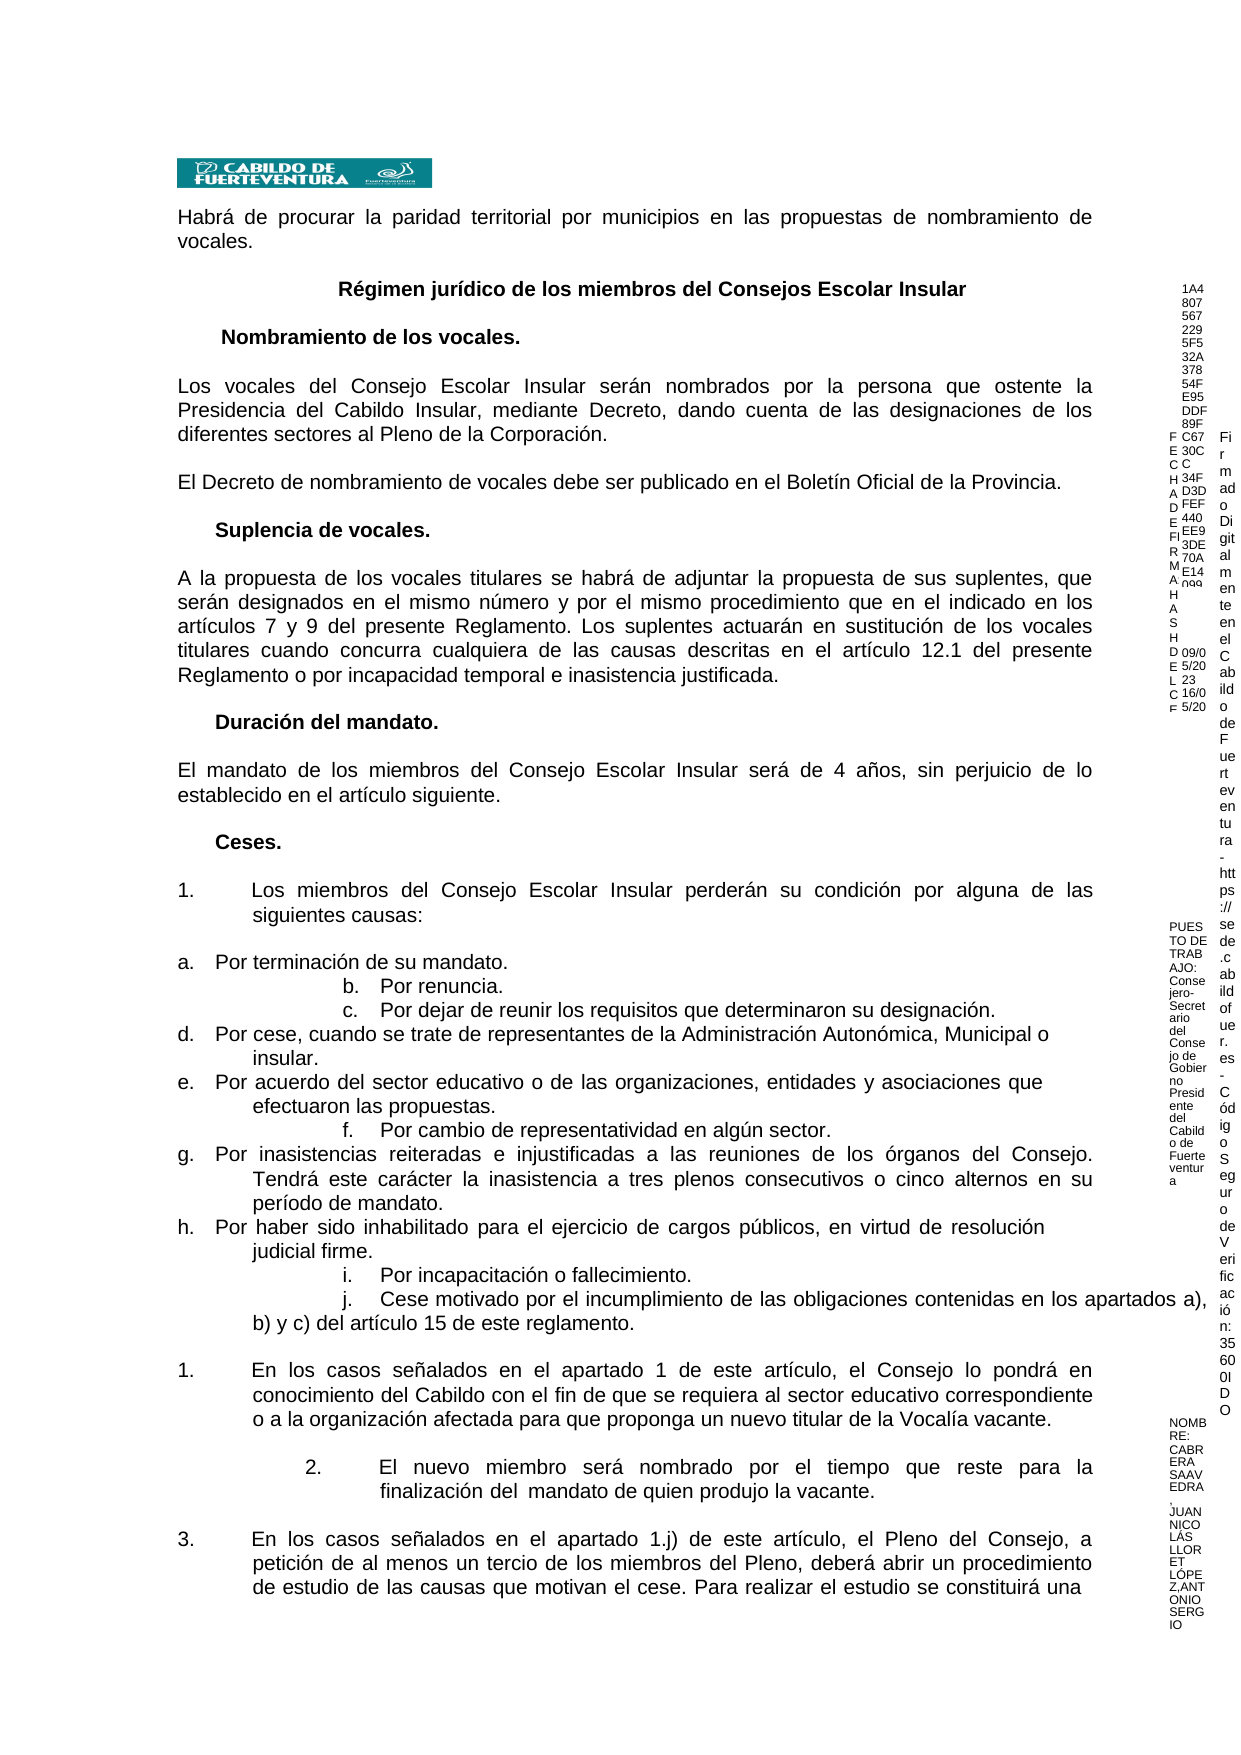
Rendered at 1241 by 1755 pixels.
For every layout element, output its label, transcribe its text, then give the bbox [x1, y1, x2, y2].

subtitle [1236, 830, 1241, 854]
list Los miembros del Consejo Escolar Insular perderán su condición por alguna de las siguientes causas: [177, 878, 1093, 926]
text 1A48075672295F532A37854FE95DDF89FC6730CC [1182, 283, 1209, 471]
list En los casos señalados en el apartado 1.j) de este artículo, el Pleno del Consejo, a petición de al menos un tercio de los miembros del Pleno, deberá abrir un procedimiento de estudio de las causas que motivan el cese. Para realizar el estudio se constituirá una [177, 1527, 1093, 1599]
list Por dejar de reunir los requisitos que determinaron su designación. [342, 998, 1167, 1022]
list Por haber sido inhabilitado para el ejercicio de cargos públicos, en virtud de resolución judicial firme. [177, 1214, 1087, 1263]
list NOMBRE: [1169, 1416, 1209, 1443]
list Consejero-Secretario del Consejo de Gobierno Presidente del Cabildo de Fuerteventura [1169, 975, 1207, 1184]
list El nuevo miembro será nombrado por el tiempo que reste para la finalización del mandato de quien produjo la vacante. [305, 1454, 1093, 1503]
text Firmado Digitalmente en el Cabildo de Fuerteventura - https://sede.cabildofuer.es - Código Seguro de Verificación: 35600IDOC2CC398365C80FEC4093 [1219, 429, 1236, 1420]
picture [177, 158, 433, 188]
list Por acuerdo del sector educativo o de las organizaciones, entidades y asociaciones que efectuaron las propuestas. [177, 1070, 1089, 1118]
text El mandato de los miembros del Consejo Escolar Insular será de 4 años, sin perjuicio de lo establecido en el artículo siguiente. [177, 758, 1093, 806]
text 16/05/2023 [1182, 687, 1209, 713]
list Por incapacitación o fallecimiento. [342, 1263, 1217, 1287]
list [1167, 1416, 1209, 1650]
list Por terminación de su mandato. [177, 950, 1167, 974]
list Cese motivado por el incumplimiento de las obligaciones contenidas en los apartados a), [342, 1287, 1217, 1311]
list Por cese, cuando se trate de representantes de la Administración Autonómica, Municipal o insular. [177, 1022, 1087, 1070]
text Los vocales del Consejo Escolar Insular serán nombrados por la persona que ostente la Presidencia del Cabildo Insular, mediante Decreto, dando cuenta de las designaciones de los diferentes sectores al Pleno de la Corporación. [177, 374, 1093, 446]
subtitle Régimen jurídico de los miembros del Consejos Escolar Insular Nombramiento de los vocales. [221, 277, 1087, 349]
text FECHA DE FIRMA: HASH DEL CERTIFICADO: [1169, 429, 1184, 712]
text b) y c) del artículo 15 de este reglamento. [252, 1311, 1217, 1334]
text A la propuesta de los vocales titulares se habrá de adjuntar la propuesta de sus suplentes, que serán designados en el mismo número y por el mismo procedimiento que en el indicado en los artículos 7 y 9 del presente Reglamento. Los suplentes actuarán en sustitución de los vocales titulares cuando concurra cualquiera de las causas descritas en el artículo 12.1 del presente Reglamento o por incapacidad temporal e inasistencia justificada. [177, 566, 1093, 686]
subtitle Duración del mandato. [215, 710, 1217, 734]
text 34FD3DFEF440EE93DE70AE140996B1C6668F08F5 [1182, 471, 1209, 586]
subtitle Ceses. [215, 830, 1217, 854]
text El Decreto de nombramiento de vocales debe ser publicado en el Boletín Oficial de la Provincia. [177, 470, 1167, 494]
list Por renuncia. [342, 974, 1167, 998]
list En los casos señalados en el apartado 1 de este artículo, el Consejo lo pondrá en conocimiento del Cabildo con el fin de que se requiera al sector educativo correspondiente o a la organización afectada para que proponga un nuevo titular de la Vocalía vacante. [177, 1358, 1093, 1431]
list CABRERA SAAVEDRA, JUAN NICOLÁS LLORET LÓPEZ,ANTONIO SERGIO [1169, 1444, 1207, 1632]
list Por cambio de representatividad en algún sector. [342, 1118, 1167, 1142]
subtitle Suplencia de vocales. [215, 517, 1167, 541]
text Habrá de procurar la paridad territorial por municipios en las propuestas de nombramiento de vocales. [177, 205, 1093, 253]
list PUESTO DE TRABAJO: [1169, 921, 1209, 975]
list Por inasistencias reiteradas e injustificadas a las reuniones de los órganos del Consejo. Tendrá este carácter la inasistencia a tres plenos consecutivos o cinco alternos en su período de mandato. [177, 1142, 1093, 1214]
text 09/05/2023 [1182, 646, 1209, 687]
